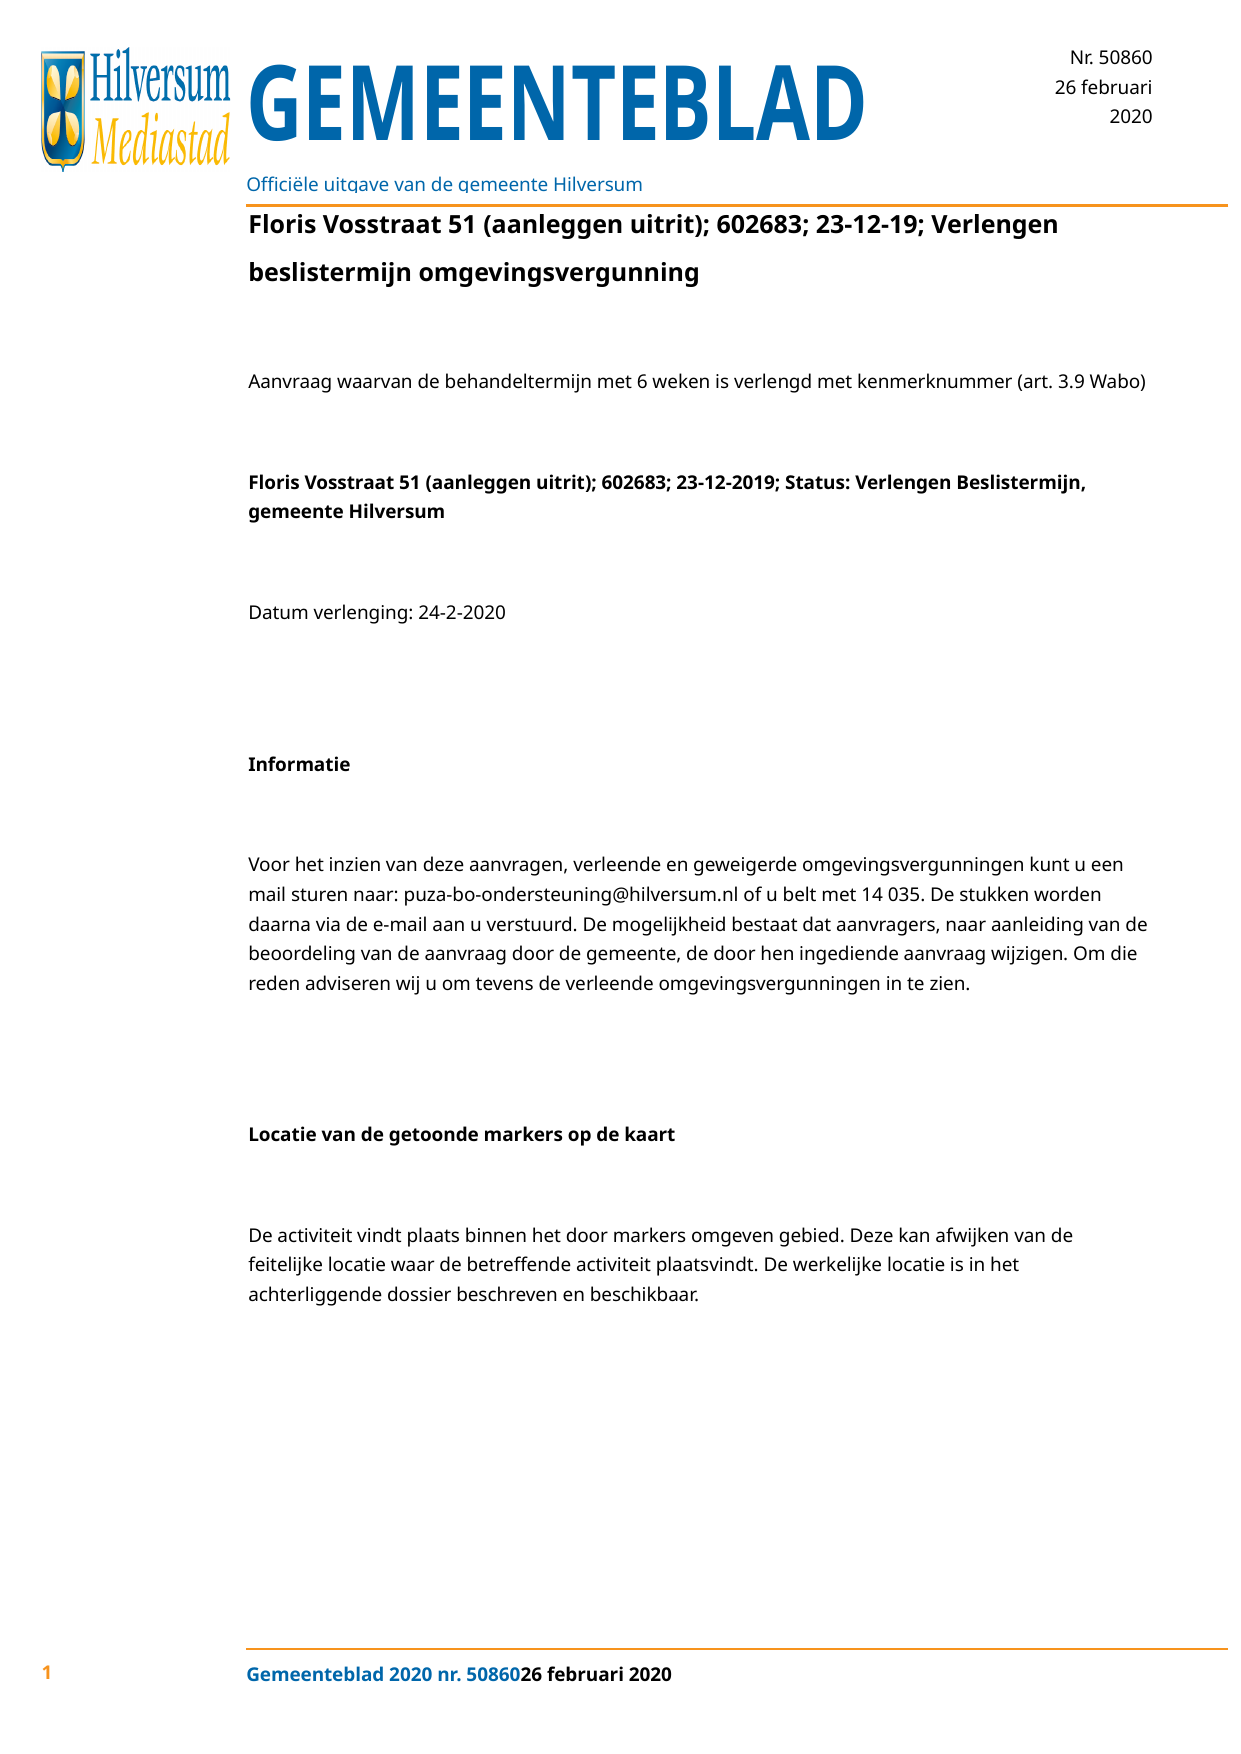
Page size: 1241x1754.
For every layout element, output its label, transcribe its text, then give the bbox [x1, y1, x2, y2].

text Aanvraag waarvan de behandeltermijn met 6 weken is verlengd met kenmerknummer (art. 3.9 Wabo) [248, 368, 1152, 394]
text De activiteit vindt plaats binnen het door markers omgeven gebied. Deze kan afwijken van de feitelijke locatie waar de betreffende activiteit plaatsvindt. De werkelijke locatie is in het achterliggende dossier beschreven en beschikbaar. [248, 1222, 1152, 1307]
text Informatie [248, 751, 1152, 777]
text Datum verlenging: 24-2-2020 [248, 599, 1152, 625]
picture [41, 47, 231, 172]
text Voor het inzien van deze aanvragen, verleende en geweigerde omgevingsvergunningen kunt u een mail sturen naar: puza-bo-ondersteuning@hilversum.nl of u belt met 14 035. De stukken worden daarna via de e-mail aan u verstuurd. De mogelijkheid bestaat dat aanvragers, naar aanleiding van de beoordeling van de aanvraag door de gemeente, de door hen ingediende aanvraag wijzigen. Om die reden adviseren wij u om tevens de verleende omgevingsvergunningen in te zien. [248, 852, 1152, 996]
text Locatie van de getoonde markers op de kaart [248, 1121, 1152, 1147]
text Floris Vosstraat 51 (aanleggen uitrit); 602683; 23-12-2019; Status: Verlengen Beslistermijn, gemeente Hilversum [248, 469, 1152, 524]
text Floris Vosstraat 51 (aanleggen uitrit); 602683; 23-12-19; Verlengen beslistermijn omgevingsvergunning [248, 207, 1152, 288]
